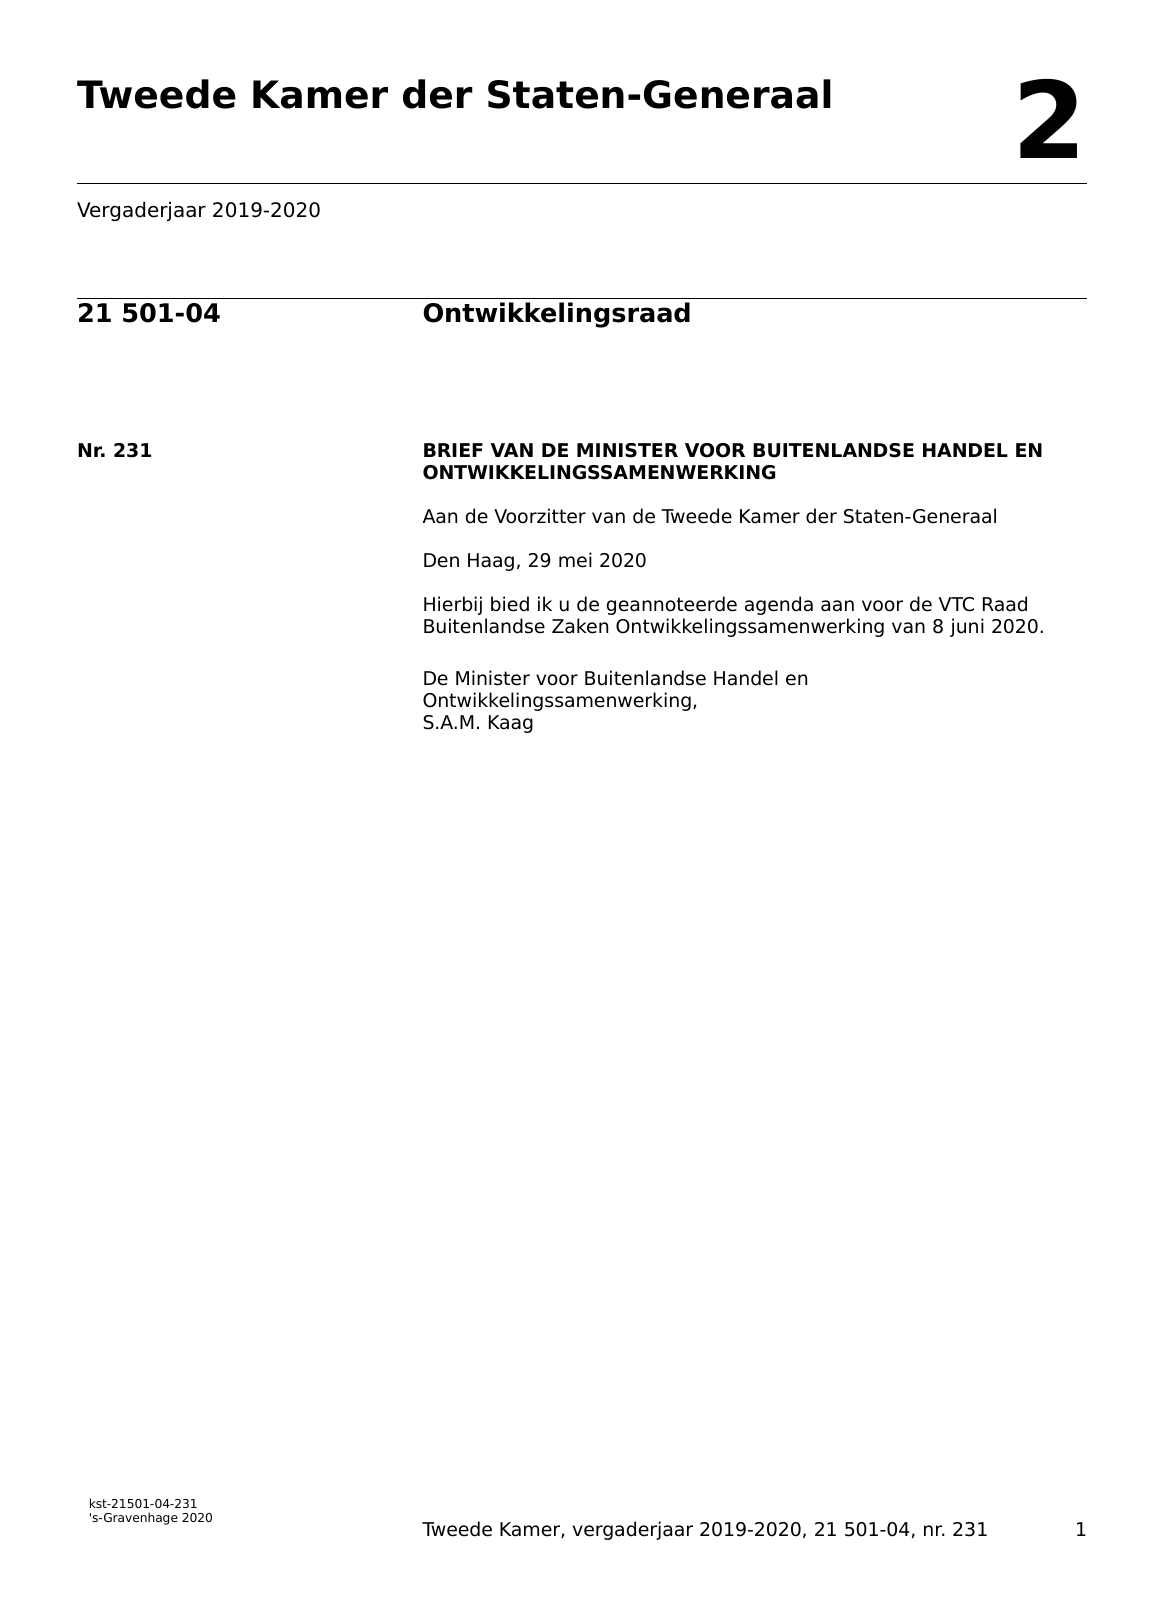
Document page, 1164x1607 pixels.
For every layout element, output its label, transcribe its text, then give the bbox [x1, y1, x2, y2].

text Den Haag, 29 mei 2020 [422, 550, 1087, 572]
table_cell Vergaderjaar 2019-2020 [77, 184, 1087, 298]
subtitle 21 501-04 Ontwikkelingsraad [77, 299, 1087, 329]
text Aan de Voorzitter van de Tweede Kamer der Staten-Generaal [422, 506, 1087, 528]
subtitle Nr. 231 BRIEF VAN DE MINISTER VOOR BUITENLANDSE HANDEL EN ONTWIKKELINGSSAMENWERKING [77, 440, 1087, 484]
table_header 2 [886, 59, 1087, 183]
text 's-Gravenhage 2020 [88, 1511, 323, 1525]
table_header Tweede Kamer der Staten-Generaal [77, 59, 886, 183]
text kst-21501-04-231 [88, 1497, 323, 1511]
text Hierbij bied ik u de geannoteerde agenda aan voor de VTC Raad Buitenlandse Zaken Ontwikkelingssamenwerking van 8 juni 2020. [422, 594, 1087, 638]
text De Minister voor Buitenlandse Handel en Ontwikkelingssamenwerking, S.A.M. Kaag [422, 668, 1087, 734]
